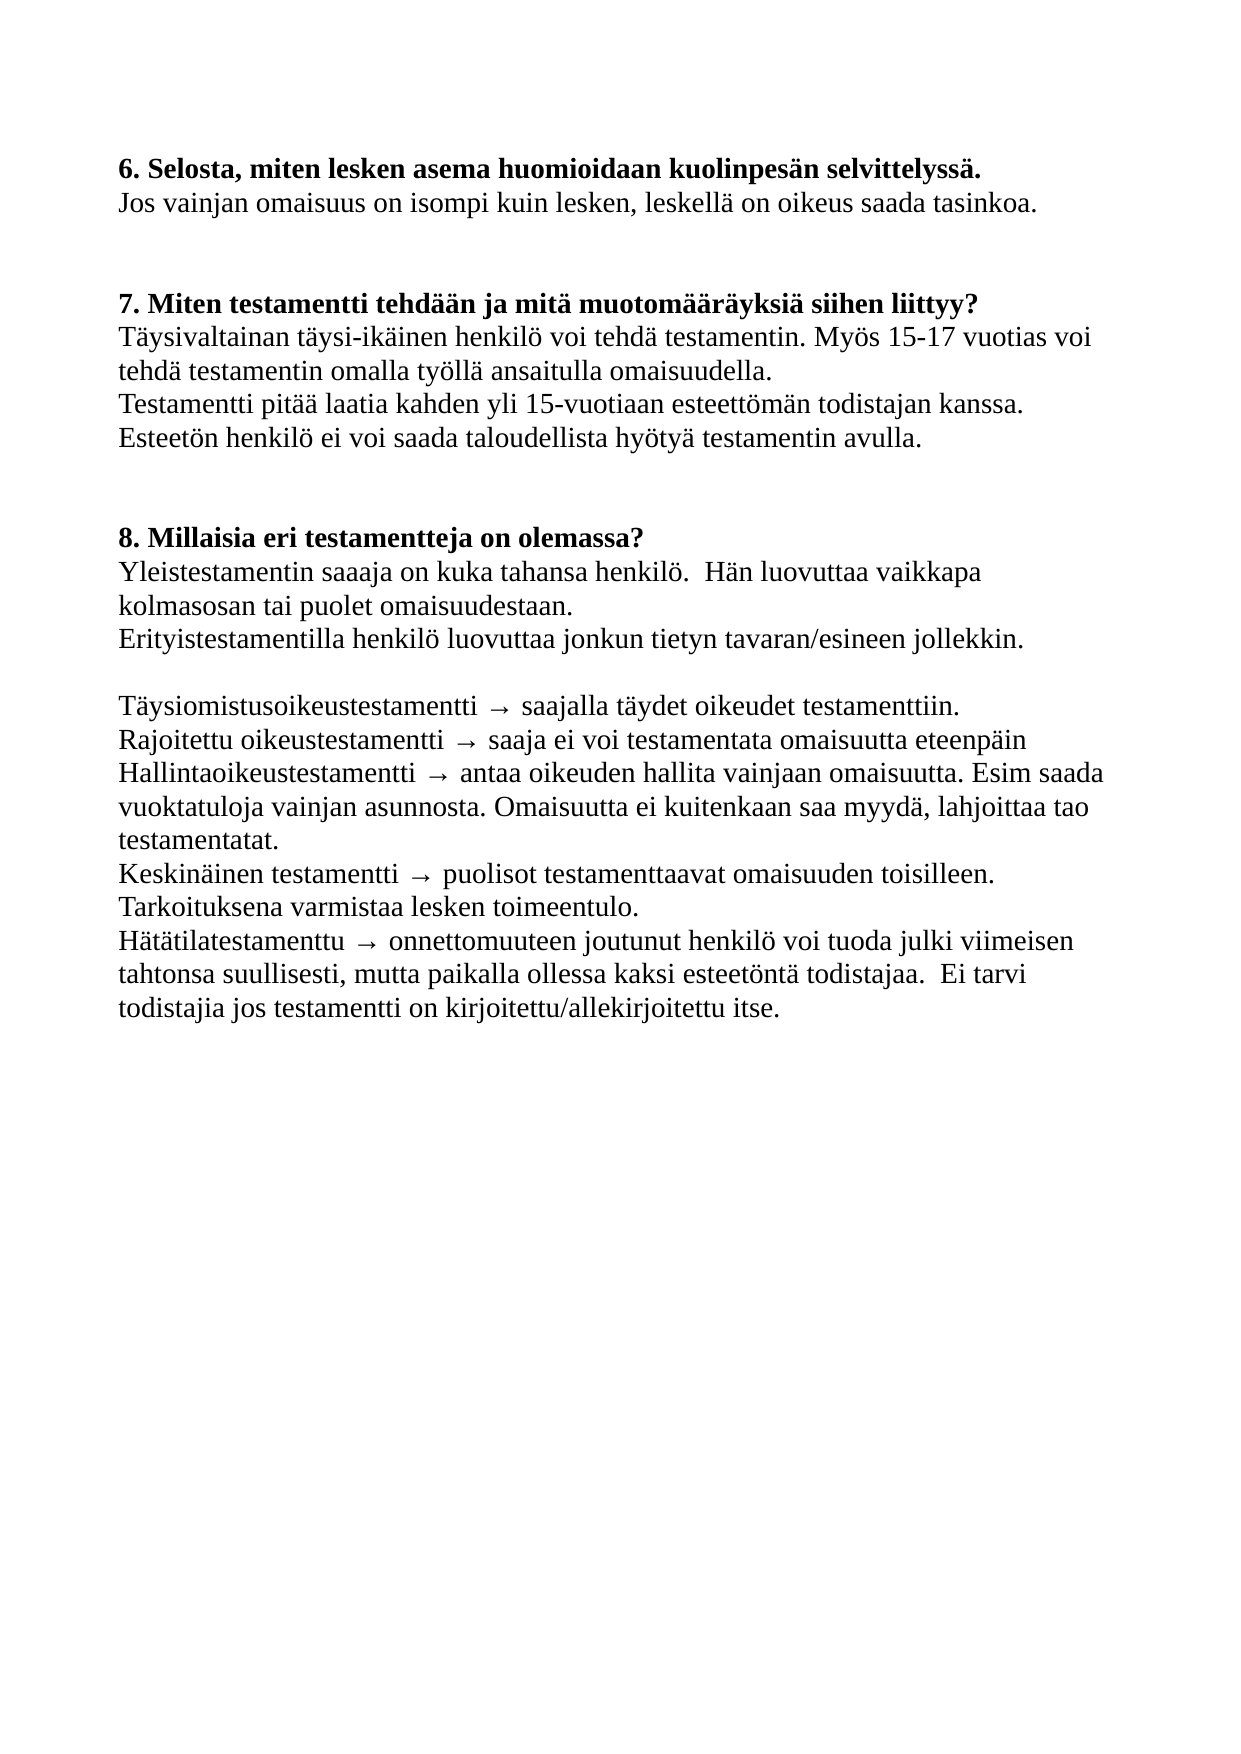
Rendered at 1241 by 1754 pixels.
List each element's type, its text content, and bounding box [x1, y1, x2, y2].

text Jos vainjan omaisuus on isompi kuin lesken, leskellä on oikeus saada tasinkoa. [118, 185, 1122, 219]
text Hätätilatestamenttu → onnettomuuteen joutunut henkilö voi tuoda julki viimeisen tahtonsa suullisesti, mutta paikalla ollessa kaksi esteetöntä todistajaa. Ei tarvi todistajia jos testamentti on kirjoitettu/allekirjoitettu itse. [118, 923, 1122, 1024]
text Täysiomistusoikeustestamentti → saajalla täydet oikeudet testamenttiin. [118, 688, 1122, 722]
text Yleistestamentin saaaja on kuka tahansa henkilö. Hän luovuttaa vaikkapa kolmasosan tai puolet omaisuudestaan. [118, 554, 1122, 621]
text Rajoitettu oikeustestamentti → saaja ei voi testamentata omaisuutta eteenpäin [118, 722, 1122, 755]
text 7. Miten testamentti tehdään ja mitä muotomääräyksiä siihen liittyy? [118, 286, 1122, 319]
text 8. Millaisia eri testamentteja on olemassa? [118, 521, 1122, 554]
text Täysivaltainan täysi-ikäinen henkilö voi tehdä testamentin. Myös 15-17 vuotias voi tehdä testamentin omalla työllä ansaitulla omaisuudella. [118, 319, 1122, 386]
text 6. Selosta, miten lesken asema huomioidaan kuolinpesän selvittelyssä. [118, 152, 1122, 185]
text Keskinäinen testamentti → puolisot testamenttaavat omaisuuden toisilleen. Tarkoituksena varmistaa lesken toimeentulo. [118, 856, 1122, 923]
text Erityistestamentilla henkilö luovuttaa jonkun tietyn tavaran/esineen jollekkin. [118, 621, 1122, 655]
text Hallintaoikeustestamentti → antaa oikeuden hallita vainjaan omaisuutta. Esim saada vuoktatuloja vainjan asunnosta. Omaisuutta ei kuitenkaan saa myydä, lahjoittaa tao testamentatat. [118, 755, 1122, 856]
text Testamentti pitää laatia kahden yli 15-vuotiaan esteettömän todistajan kanssa. Esteetön henkilö ei voi saada taloudellista hyötyä testamentin avulla. [118, 386, 1122, 453]
